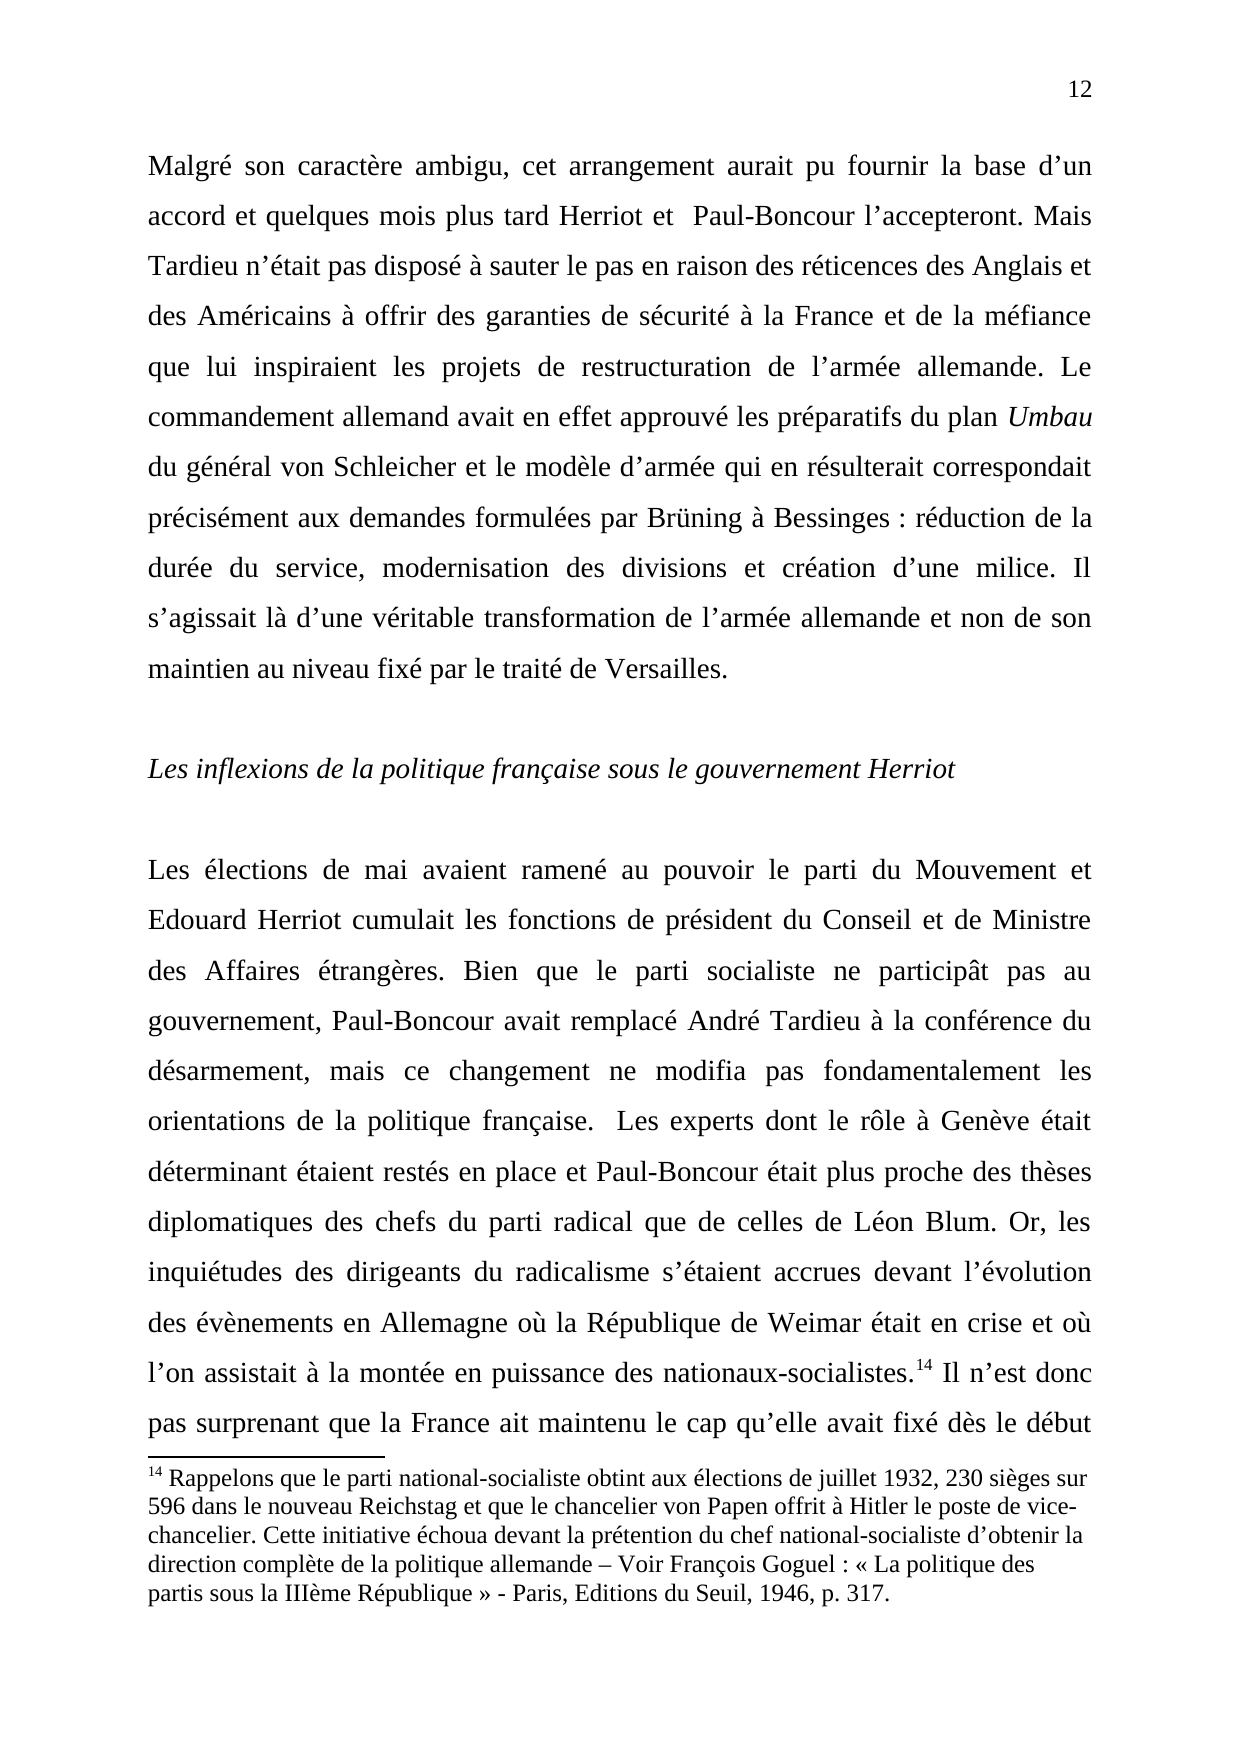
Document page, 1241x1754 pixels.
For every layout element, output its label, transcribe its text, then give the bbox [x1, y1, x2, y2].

text Rappelons que le parti national-socialiste obtint aux élections de juillet 1932, 230 sièges sur 596 dans le nouveau Reichstag et que le chancelier von Papen offrit à Hitler le poste de vice-chancelier. Cette initiative échoua devant la prétention du chef national-socialiste d’obtenir la direction complète de la politique allemande – Voir François Goguel : « La politique des partis sous la IIIème République » - Paris, Editions du Seuil, 1946, p. 317. [148, 1463, 1093, 1606]
text Les inflexions de la politique française sous le gouvernement Herriot [148, 751, 1093, 785]
text Malgré son caractère ambigu, cet arrangement aurait pu fournir la base d’un accord et quelques mois plus tard Herriot et Paul-Boncour l’accepteront. Mais Tardieu n’était pas disposé à sauter le pas en raison des réticences des Anglais et des Américains à offrir des garanties de sécurité à la France et de la méfiance que lui inspiraient les projets de restructuration de l’armée allemande. Le commandement allemand avait en effet approuvé les préparatifs du plan Umbau du général von Schleicher et le modèle d’armée qui en résulterait correspondait précisément aux demandes formulées par Brüning à Bessinges : réduction de la durée du service, modernisation des divisions et création d’une milice. Il s’agissait là d’une véritable transformation de l’armée allemande et non de son maintien au niveau fixé par le traité de Versailles. [148, 148, 1093, 684]
text Les élections de mai avaient ramené au pouvoir le parti du Mouvement et Edouard Herriot cumulait les fonctions de président du Conseil et de Ministre des Affaires étrangères. Bien que le parti socialiste ne participât pas au gouvernement, Paul-Boncour avait remplacé André Tardieu à la conférence du désarmement, mais ce changement ne modifia pas fondamentalement les orientations de la politique française. Les experts dont le rôle à Genève était déterminant étaient restés en place et Paul-Boncour était plus proche des thèses diplomatiques des chefs du parti radical que de celles de Léon Blum. Or, les inquiétudes des dirigeants du radicalisme s’étaient accrues devant l’évolution des évènements en Allemagne où la République de Weimar était en crise et où l’on assistait à la montée en puissance des nationaux-socialistes. Il n’est donc pas surprenant que la France ait maintenu le cap qu’elle avait fixé dès le début [148, 852, 1093, 1439]
